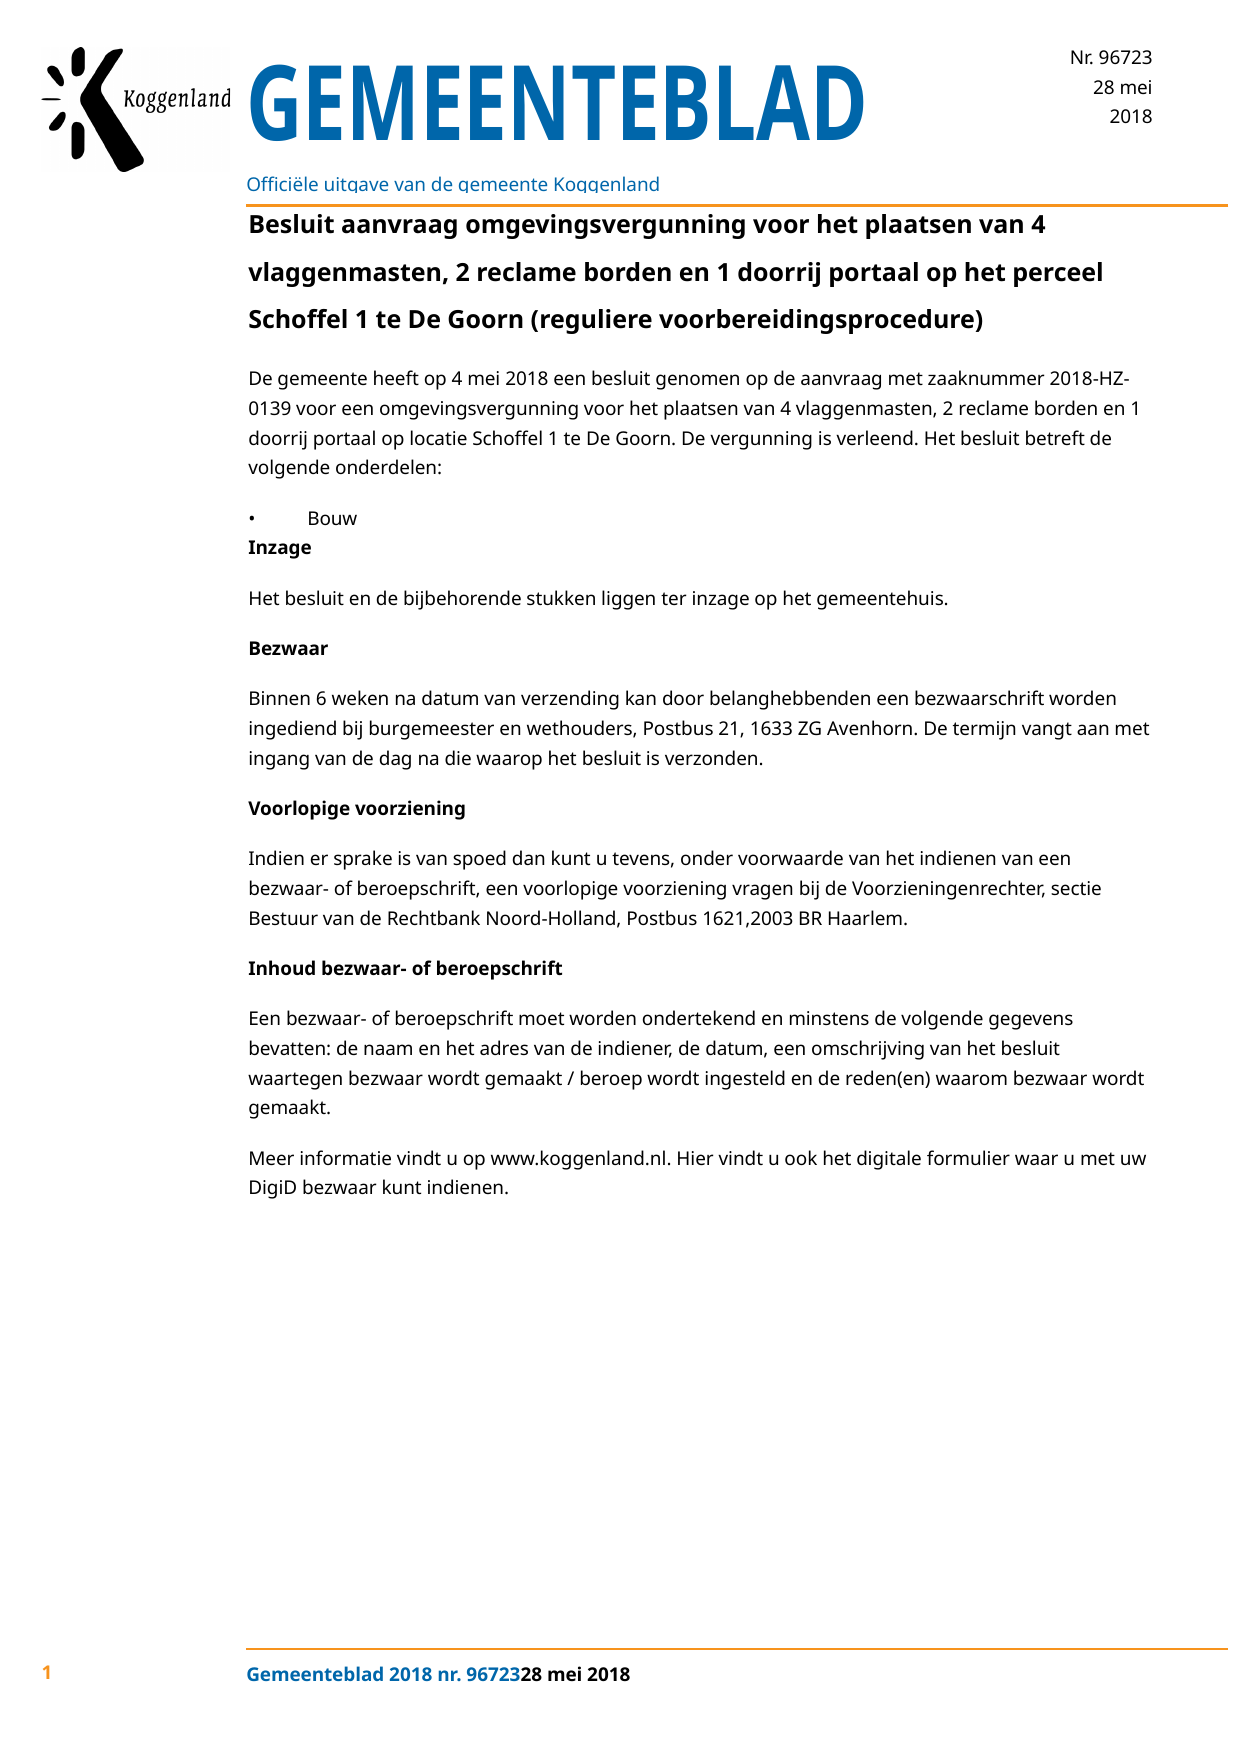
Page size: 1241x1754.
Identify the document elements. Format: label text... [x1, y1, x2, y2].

text Een bezwaar- of beroepschrift moet worden ondertekend en minstens de volgende gegevens bevatten: de naam en het adres van de indiener, de datum, een omschrijving van het besluit waartegen bezwaar wordt gemaakt / beroep wordt ingesteld en de reden(en) waarom bezwaar wordt gemaakt. [248, 1006, 1152, 1120]
text Inhoud bezwaar- of beroepschrift [248, 955, 1152, 981]
picture [41, 47, 231, 172]
text Binnen 6 weken na datum van verzending kan door belanghebbenden een bezwaarschrift worden ingediend bij burgemeester en wethouders, Postbus 21, 1633 ZG Avenhorn. De termijn vangt aan met ingang van de dag na die waarop het besluit is verzonden. [248, 686, 1152, 770]
text Bezwaar [248, 635, 1152, 661]
text Besluit aanvraag omgevingsvergunning voor het plaatsen van 4 vlaggenmasten, 2 reclame borden en 1 doorrij portaal op het perceel Schoffel 1 te De Goorn (reguliere voorbereidingsprocedure) [248, 207, 1152, 336]
text Voorlopige voorziening [248, 795, 1152, 821]
text Indien er sprake is van spoed dan kunt u tevens, onder voorwaarde van het indienen van een bezwaar- of beroepschrift, een voorlopige voorziening vragen bij de Voorzieningenrechter, sectie Bestuur van de Rechtbank Noord-Holland, Postbus 1621,2003 BR Haarlem. [248, 846, 1152, 930]
text De gemeente heeft op 4 mei 2018 een besluit genomen op de aanvraag met zaaknummer 2018-HZ-0139 voor een omgevingsvergunning voor het plaatsen van 4 vlaggenmasten, 2 reclame borden en 1 doorrij portaal op locatie Schoffel 1 te De Goorn. De vergunning is verleend. Het besluit betreft de volgende onderdelen: [248, 366, 1152, 480]
list Bouw [248, 505, 1152, 530]
text Meer informatie vindt u op www.koggenland.nl. Hier vindt u ook het digitale formulier waar u met uw DigiD bezwaar kunt indienen. [248, 1145, 1152, 1200]
text Het besluit en de bijbehorende stukken liggen ter inzage op het gemeentehuis. [248, 585, 1152, 610]
text Inzage [248, 534, 1152, 560]
